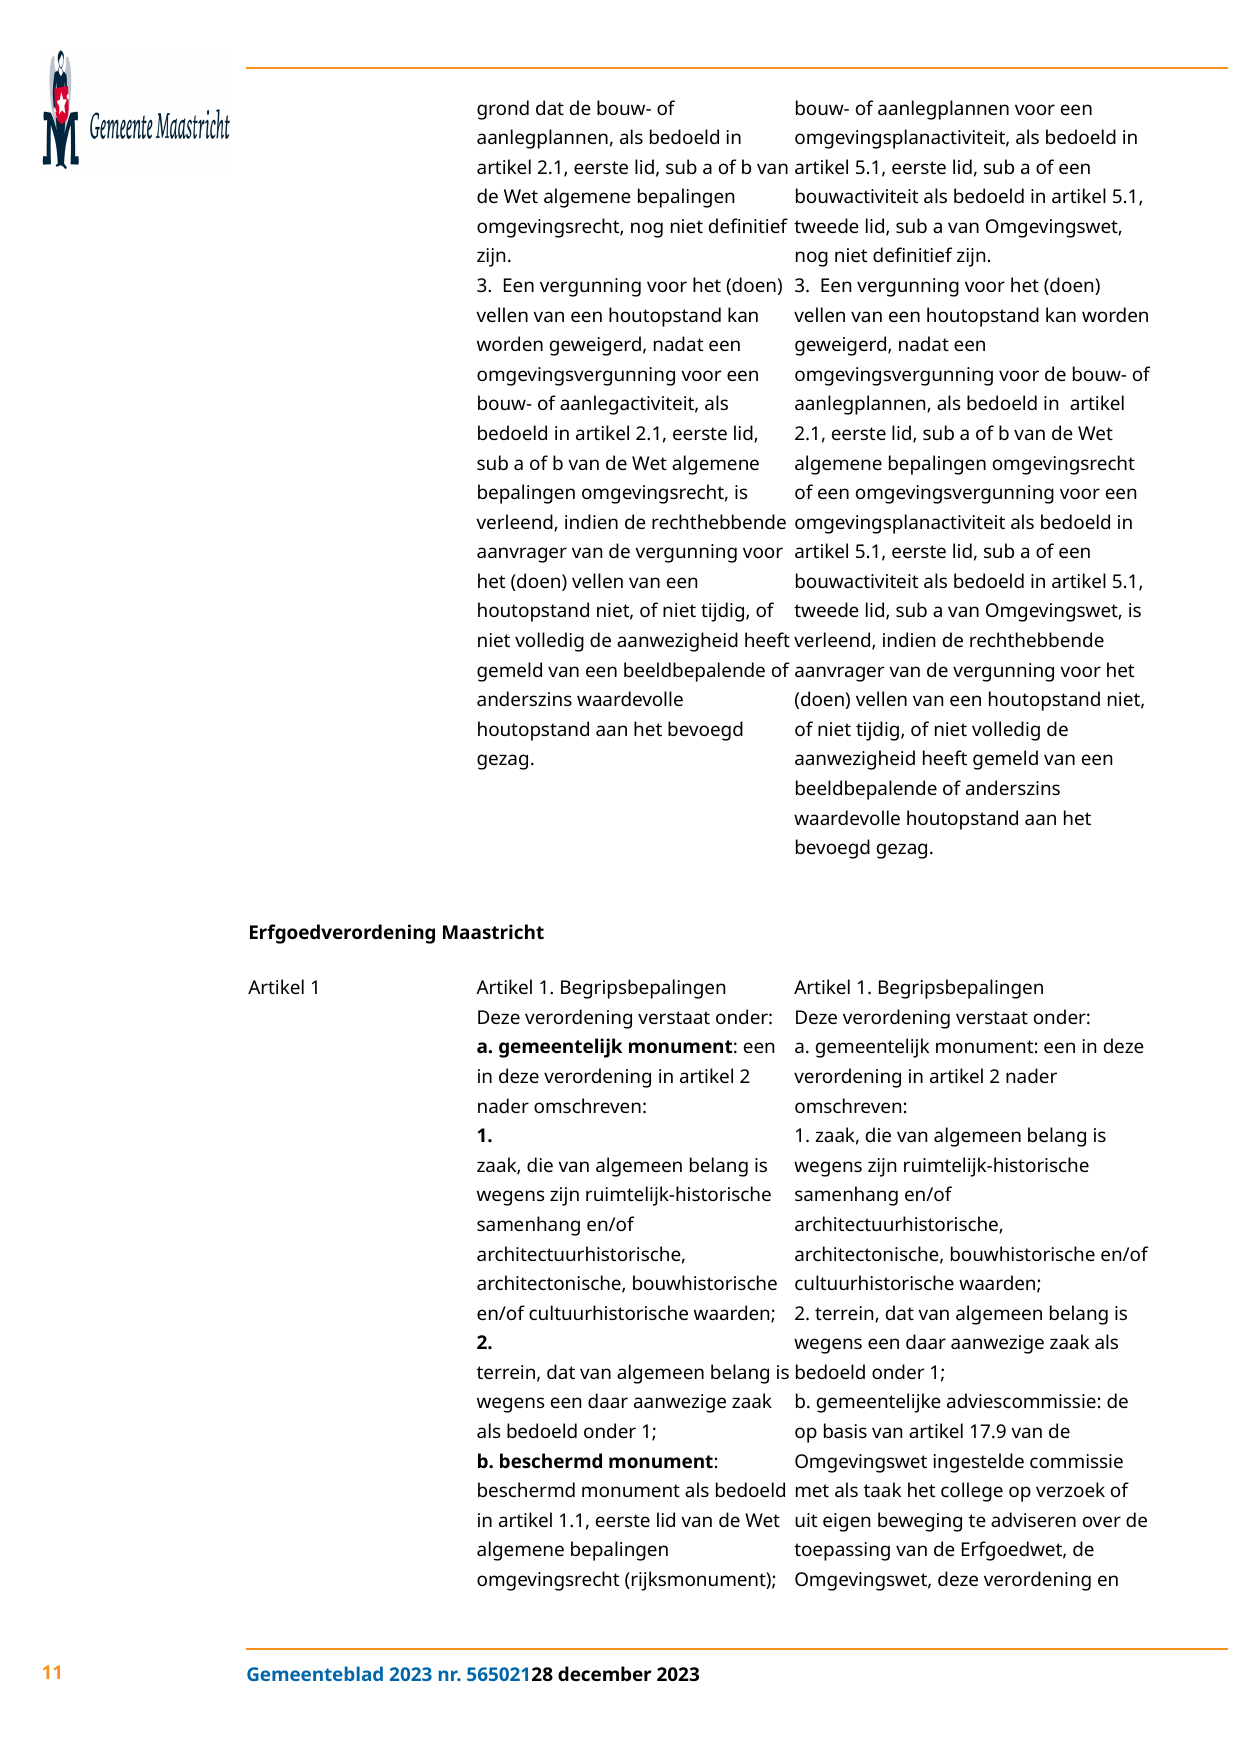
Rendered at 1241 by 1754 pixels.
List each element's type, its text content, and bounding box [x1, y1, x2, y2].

table_cell Erfgoedverordening Maastricht [248, 890, 1152, 974]
table_cell [248, 95, 476, 890]
table_cell Artikel 1. Begripsbepalingen Deze verordening verstaat onder: a. gemeentelijk monument: een in deze verordening in artikel 2 nader omschreven: 1. zaak, die van algemeen belang is wegens zijn ruimtelijk-historische samenhang en/of architectuurhistorische, architectonische, bouwhistorische en/of cultuurhistorische waarden; 2. terrein, dat van algemeen belang is wegens een daar aanwezige zaak als bedoeld onder 1; b. beschermd monument: beschermd monument als bedoeld in artikel 1.1, eerste lid van de Wet algemene bepalingen omgevingsrecht (rijksmonument); [476, 975, 794, 1592]
picture [41, 47, 231, 172]
table_cell grond dat de bouw- of aanlegplannen, als bedoeld in artikel 2.1, eerste lid, sub a of b van de Wet algemene bepalingen omgevingsrecht, nog niet definitief zijn. 3. Een vergunning voor het (doen) vellen van een houtopstand kan worden geweigerd, nadat een omgevingsvergunning voor een bouw- of aanlegactiviteit, als bedoeld in artikel 2.1, eerste lid, sub a of b van de Wet algemene bepalingen omgevingsrecht, is verleend, indien de rechthebbende aanvrager van de vergunning voor het (doen) vellen van een houtopstand niet, of niet tijdig, of niet volledig de aanwezigheid heeft gemeld van een beeldbepalende of anderszins waardevolle houtopstand aan het bevoegd gezag. [476, 95, 794, 890]
table_cell Artikel 1 [248, 975, 476, 1592]
table_cell bouw- of aanlegplannen voor een omgevingsplanactiviteit, als bedoeld in artikel 5.1, eerste lid, sub a of een bouwactiviteit als bedoeld in artikel 5.1, tweede lid, sub a van Omgevingswet, nog niet definitief zijn. 3. Een vergunning voor het (doen) vellen van een houtopstand kan worden geweigerd, nadat een omgevingsvergunning voor de bouw- of aanlegplannen, als bedoeld in artikel 2.1, eerste lid, sub a of b van de Wet algemene bepalingen omgevingsrecht of een omgevingsvergunning voor een omgevingsplanactiviteit als bedoeld in artikel 5.1, eerste lid, sub a of een bouwactiviteit als bedoeld in artikel 5.1, tweede lid, sub a van Omgevingswet, is verleend, indien de rechthebbende aanvrager van de vergunning voor het (doen) vellen van een houtopstand niet, of niet tijdig, of niet volledig de aanwezigheid heeft gemeld van een beeldbepalende of anderszins waardevolle houtopstand aan het bevoegd gezag. [794, 95, 1152, 890]
table_cell Artikel 1. Begripsbepalingen Deze verordening verstaat onder: a. gemeentelijk monument: een in deze verordening in artikel 2 nader omschreven: 1. zaak, die van algemeen belang is wegens zijn ruimtelijk-historische samenhang en/of architectuurhistorische, architectonische, bouwhistorische en/of cultuurhistorische waarden; 2. terrein, dat van algemeen belang is wegens een daar aanwezige zaak als bedoeld onder 1; b. gemeentelijke adviescommissie: de op basis van artikel 17.9 van de Omgevingswet ingestelde commissie met als taak het college op verzoek of uit eigen beweging te adviseren over de toepassing van de Erfgoedwet, de Omgevingswet, deze verordening en [794, 975, 1152, 1592]
